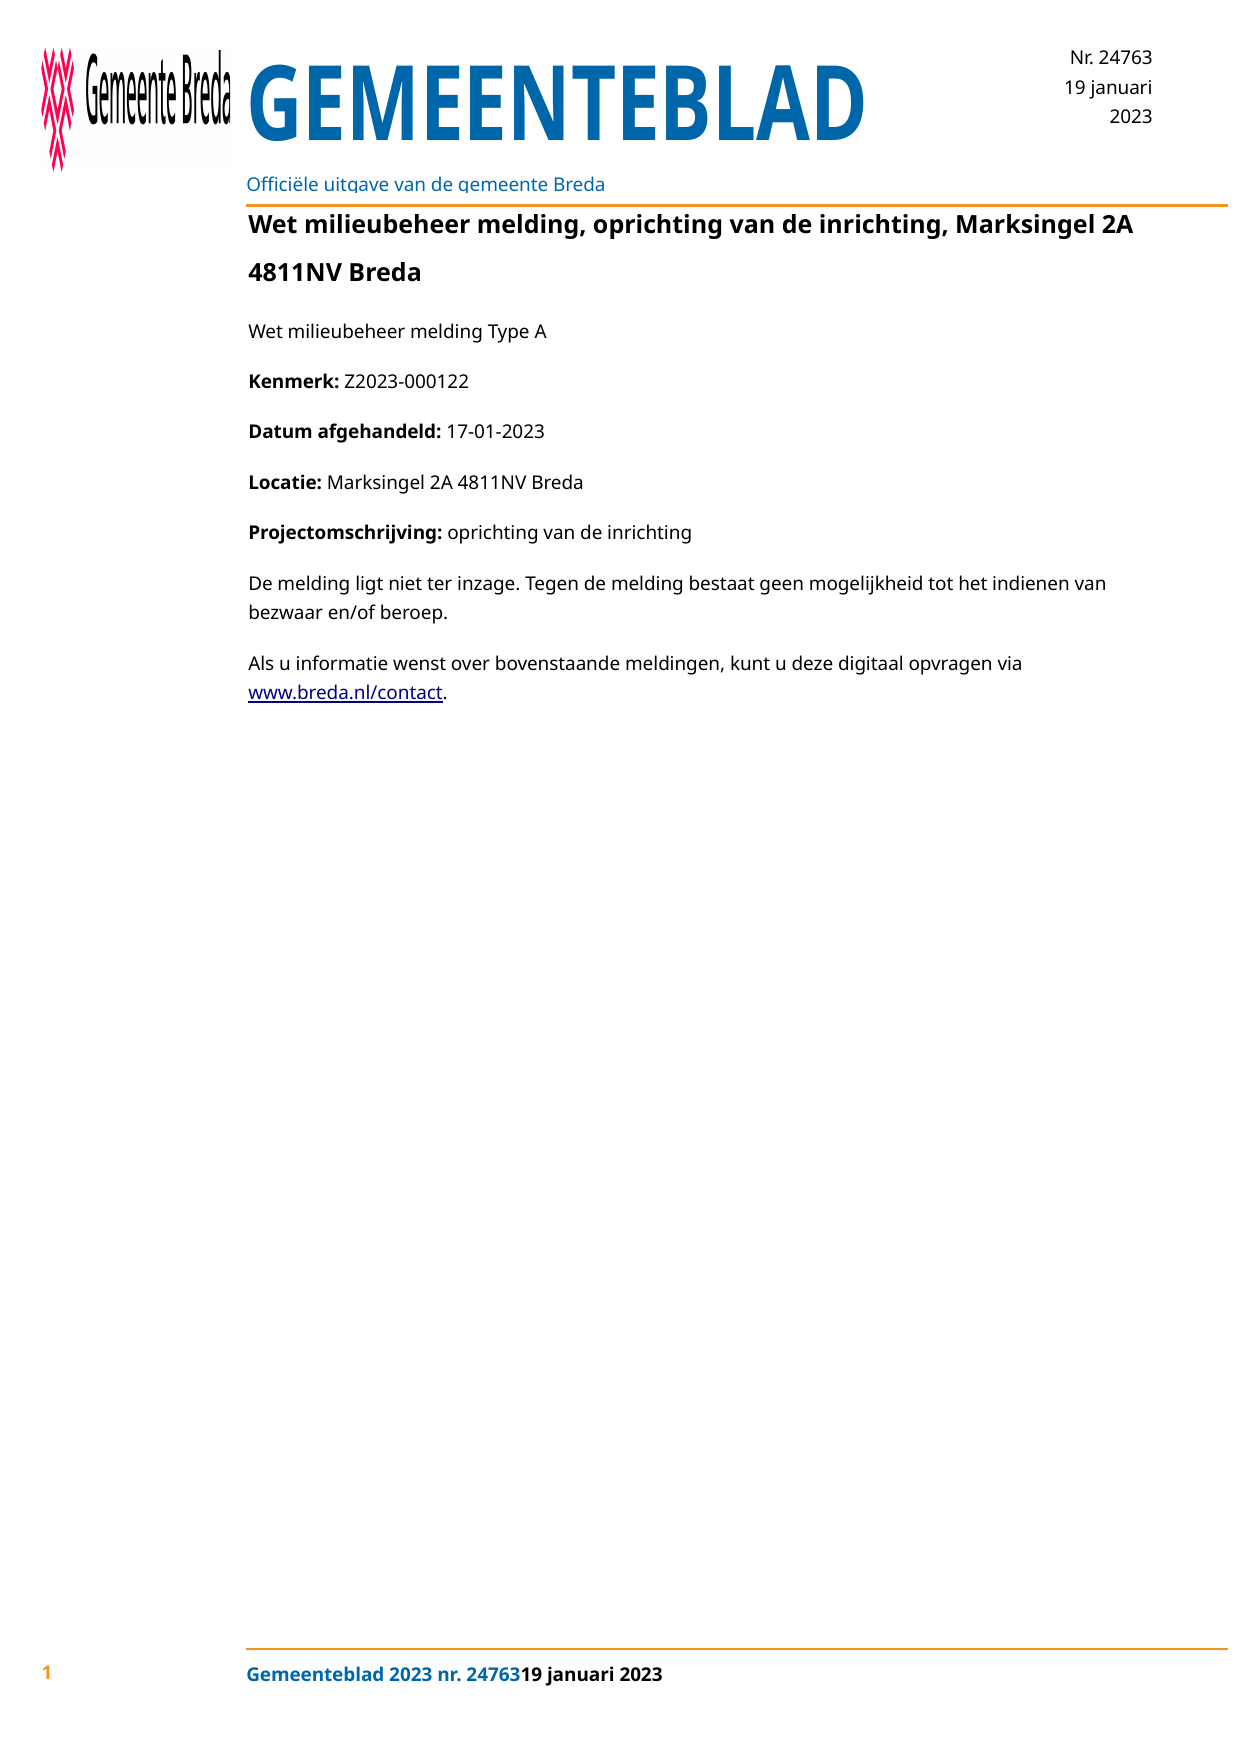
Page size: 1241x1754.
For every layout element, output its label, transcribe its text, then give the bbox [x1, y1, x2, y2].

text Projectomschrijving: oprichting van de inrichting [248, 519, 1152, 545]
text Als u informatie wenst over bovenstaande meldingen, kunt u deze digitaal opvragen via www.breda.nl/contact. [248, 650, 1152, 705]
text Locatie: Marksingel 2A 4811NV Breda [248, 469, 1152, 495]
picture [41, 47, 231, 172]
text Datum afgehandeld: 17-01-2023 [248, 419, 1152, 444]
text Wet milieubeheer melding, oprichting van de inrichting, Marksingel 2A 4811NV Breda [248, 207, 1152, 288]
text Kenmerk: Z2023-000122 [248, 368, 1152, 394]
text Wet milieubeheer melding Type A [248, 318, 1152, 344]
text De melding ligt niet ter inzage. Tegen de melding bestaat geen mogelijkheid tot het indienen van bezwaar en/of beroep. [248, 570, 1152, 625]
